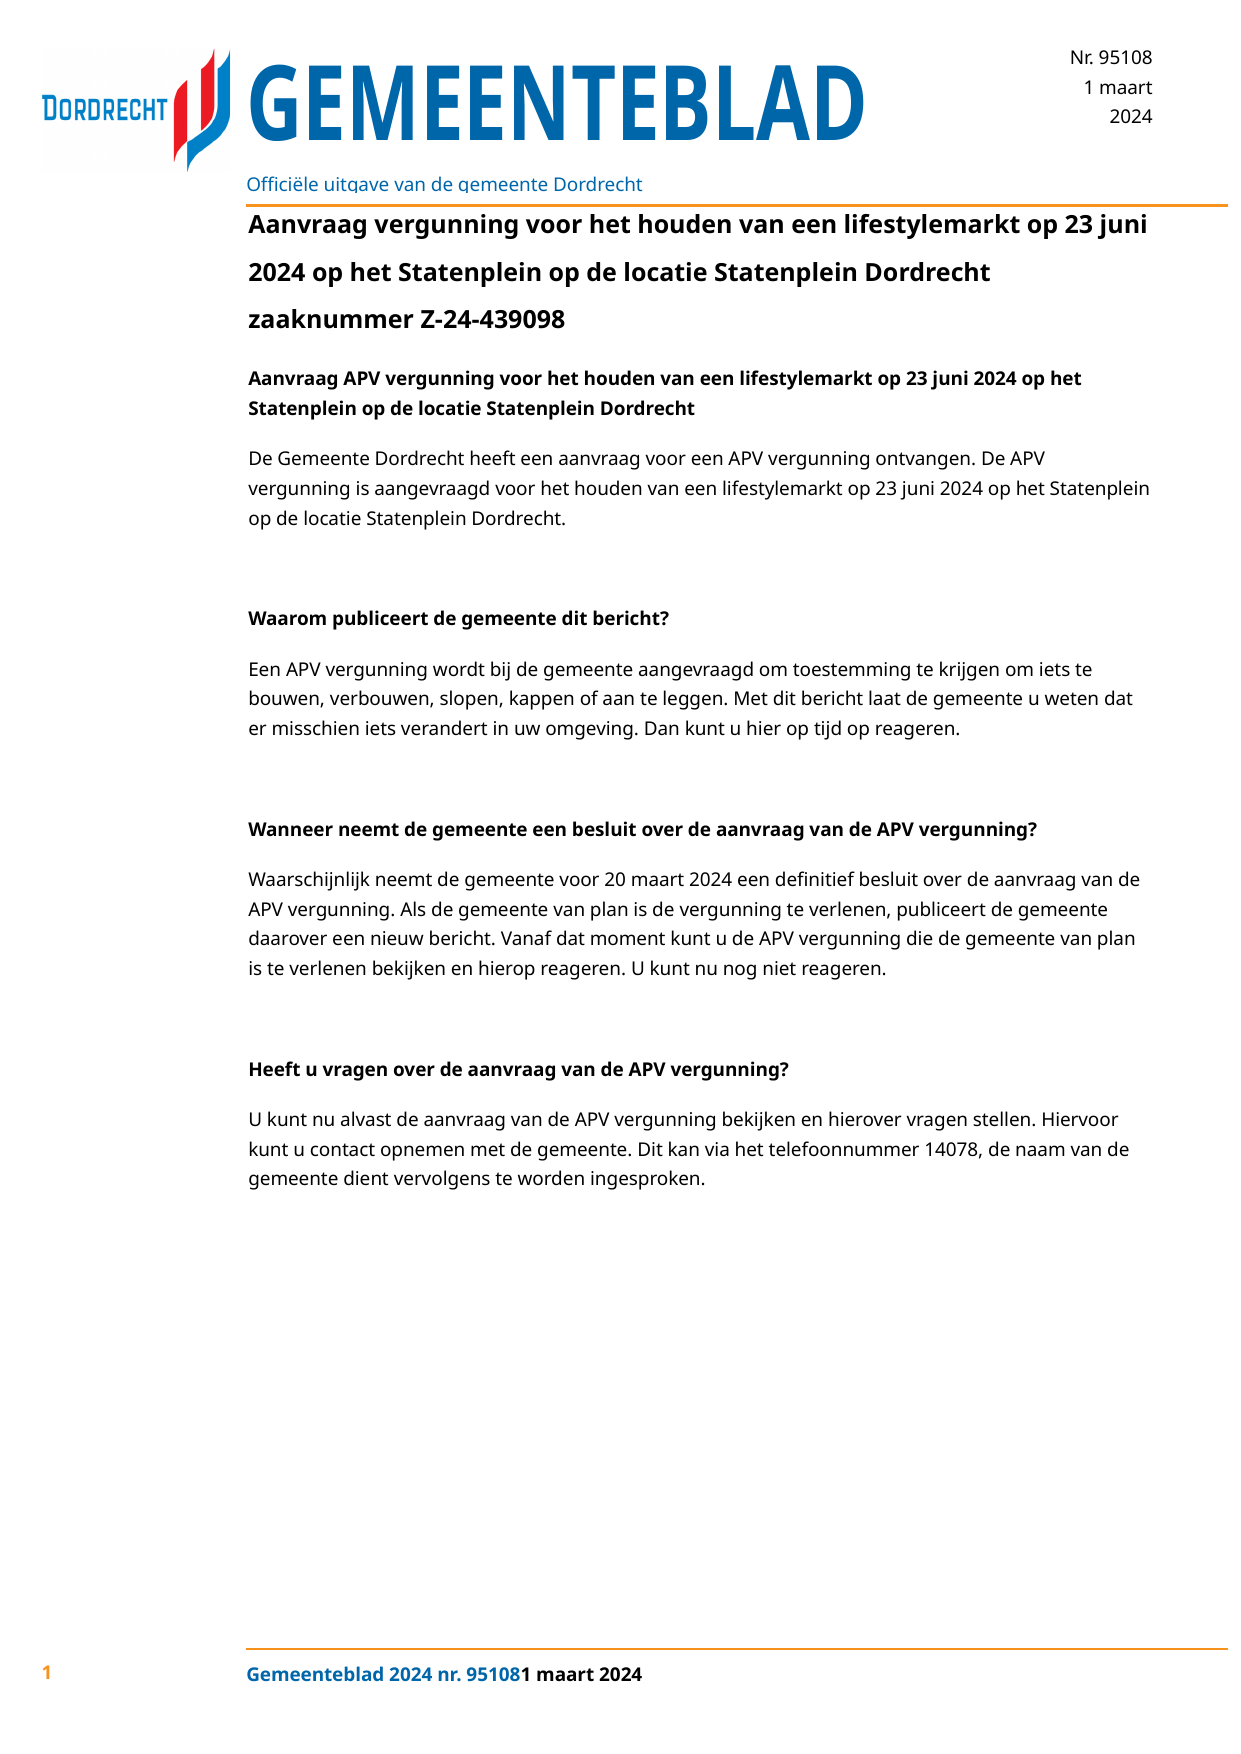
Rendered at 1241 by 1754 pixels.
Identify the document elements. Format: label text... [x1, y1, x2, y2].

text Een APV vergunning wordt bij de gemeente aangevraagd om toestemming te krijgen om iets te bouwen, verbouwen, slopen, kappen of aan te leggen. Met dit bericht laat de gemeente u weten dat er misschien iets verandert in uw omgeving. Dan kunt u hier op tijd op reageren. [248, 656, 1152, 741]
text Wanneer neemt de gemeente een besluit over de aanvraag van de APV vergunning? [248, 816, 1152, 842]
text Heeft u vragen over de aanvraag van de APV vergunning? [248, 1056, 1152, 1082]
text Waarschijnlijk neemt de gemeente voor 20 maart 2024 een definitief besluit over de aanvraag van de APV vergunning. Als de gemeente van plan is de vergunning te verlenen, publiceert de gemeente daarover een nieuw bericht. Vanaf dat moment kunt u de APV vergunning die de gemeente van plan is te verlenen bekijken en hierop reageren. U kunt nu nog niet reageren. [248, 866, 1152, 981]
text U kunt nu alvast de aanvraag van de APV vergunning bekijken en hierover vragen stellen. Hiervoor kunt u contact opnemen met de gemeente. Dit kan via het telefoonnummer 14078, de naam van de gemeente dient vervolgens te worden ingesproken. [248, 1106, 1152, 1191]
picture [41, 47, 231, 172]
text Aanvraag vergunning voor het houden van een lifestylemarkt op 23 juni 2024 op het Statenplein op de locatie Statenplein Dordrecht zaaknummer Z-24-439098 [248, 207, 1152, 336]
text De Gemeente Dordrecht heeft een aanvraag voor een APV vergunning ontvangen. De APV vergunning is aangevraagd voor het houden van een lifestylemarkt op 23 juni 2024 op het Statenplein op de locatie Statenplein Dordrecht. [248, 446, 1152, 530]
text Waarom publiceert de gemeente dit bericht? [248, 606, 1152, 631]
text Aanvraag APV vergunning voor het houden van een lifestylemarkt op 23 juni 2024 op het Statenplein op de locatie Statenplein Dordrecht [248, 366, 1152, 421]
